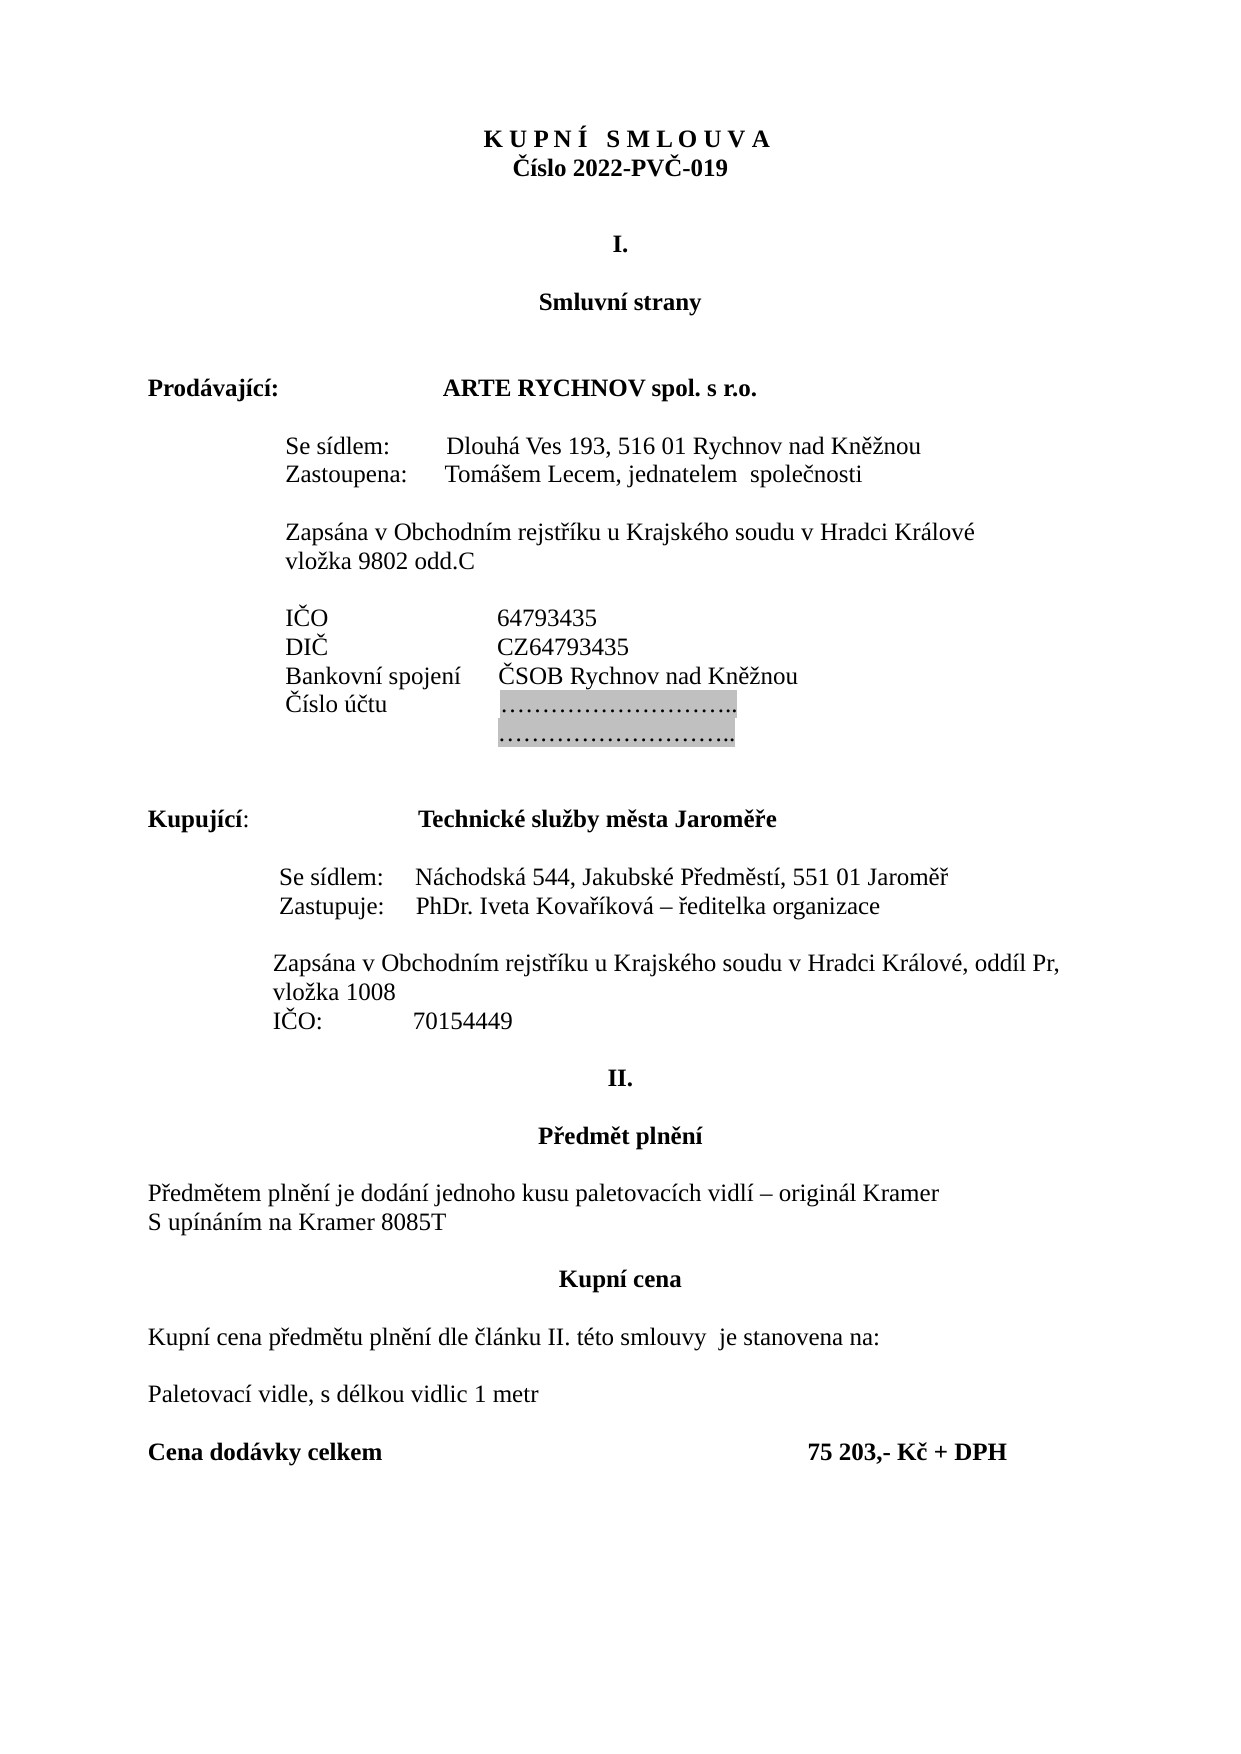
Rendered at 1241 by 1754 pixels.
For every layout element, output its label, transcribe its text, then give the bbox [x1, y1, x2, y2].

text Zapsána v Obchodním rejstříku u Krajského soudu v Hradci Králové, oddíl Pr, [148, 948, 1092, 977]
text IČO 64793435 [148, 603, 1092, 632]
text Smluvní strany [148, 287, 1092, 316]
text I. [148, 229, 1092, 258]
text Zapsána v Obchodním rejstříku u Krajského soudu v Hradci Králové [148, 517, 1092, 546]
text Kupní cena [148, 1264, 1092, 1293]
text Bankovní spojení ČSOB Rychnov nad Kněžnou [148, 661, 1092, 689]
text Se sídlem: Dlouhá Ves 193, 516 01 Rychnov nad Kněžnou [148, 431, 1092, 459]
text IČO: 70154449 [148, 1006, 1092, 1034]
text Číslo účtu ……………………….. [148, 689, 1092, 718]
text Paletovací vidle, s délkou vidlic 1 metr [148, 1379, 1092, 1408]
text Předmětem plnění je dodání jednoho kusu paletovacích vidlí – originál Kramer [148, 1178, 1092, 1207]
text Předmět plnění [148, 1121, 1092, 1149]
text K U P N Í S M L O U V A [148, 124, 1092, 153]
text S upínáním na Kramer 8085T [148, 1207, 1092, 1236]
text Číslo 2022-PVČ-019 [148, 153, 1092, 182]
text Zastupuje: PhDr. Iveta Kovaříková – ředitelka organizace [148, 891, 1092, 919]
text Se sídlem: Náchodská 544, Jakubské Předměstí, 551 01 Jaroměř [148, 862, 1092, 891]
text vložka 9802 odd.C [148, 546, 1092, 574]
text Zastoupena: Tomášem Lecem, jednatelem společnosti [148, 459, 1092, 488]
text Kupní cena předmětu plnění dle článku II. této smlouvy je stanovena na: [148, 1322, 1092, 1351]
text II. [148, 1063, 1092, 1092]
text ……………………….. [148, 718, 1092, 747]
text Kupující: Technické služby města Jaroměře [148, 804, 1092, 833]
text Cena dodávky celkem 75 203,- Kč + DPH [148, 1437, 1092, 1466]
text Prodávající: ARTE RYCHNOV spol. s r.o. [148, 373, 1092, 402]
text vložka 1008 [148, 977, 1092, 1006]
text DIČ CZ64793435 [148, 632, 1092, 661]
